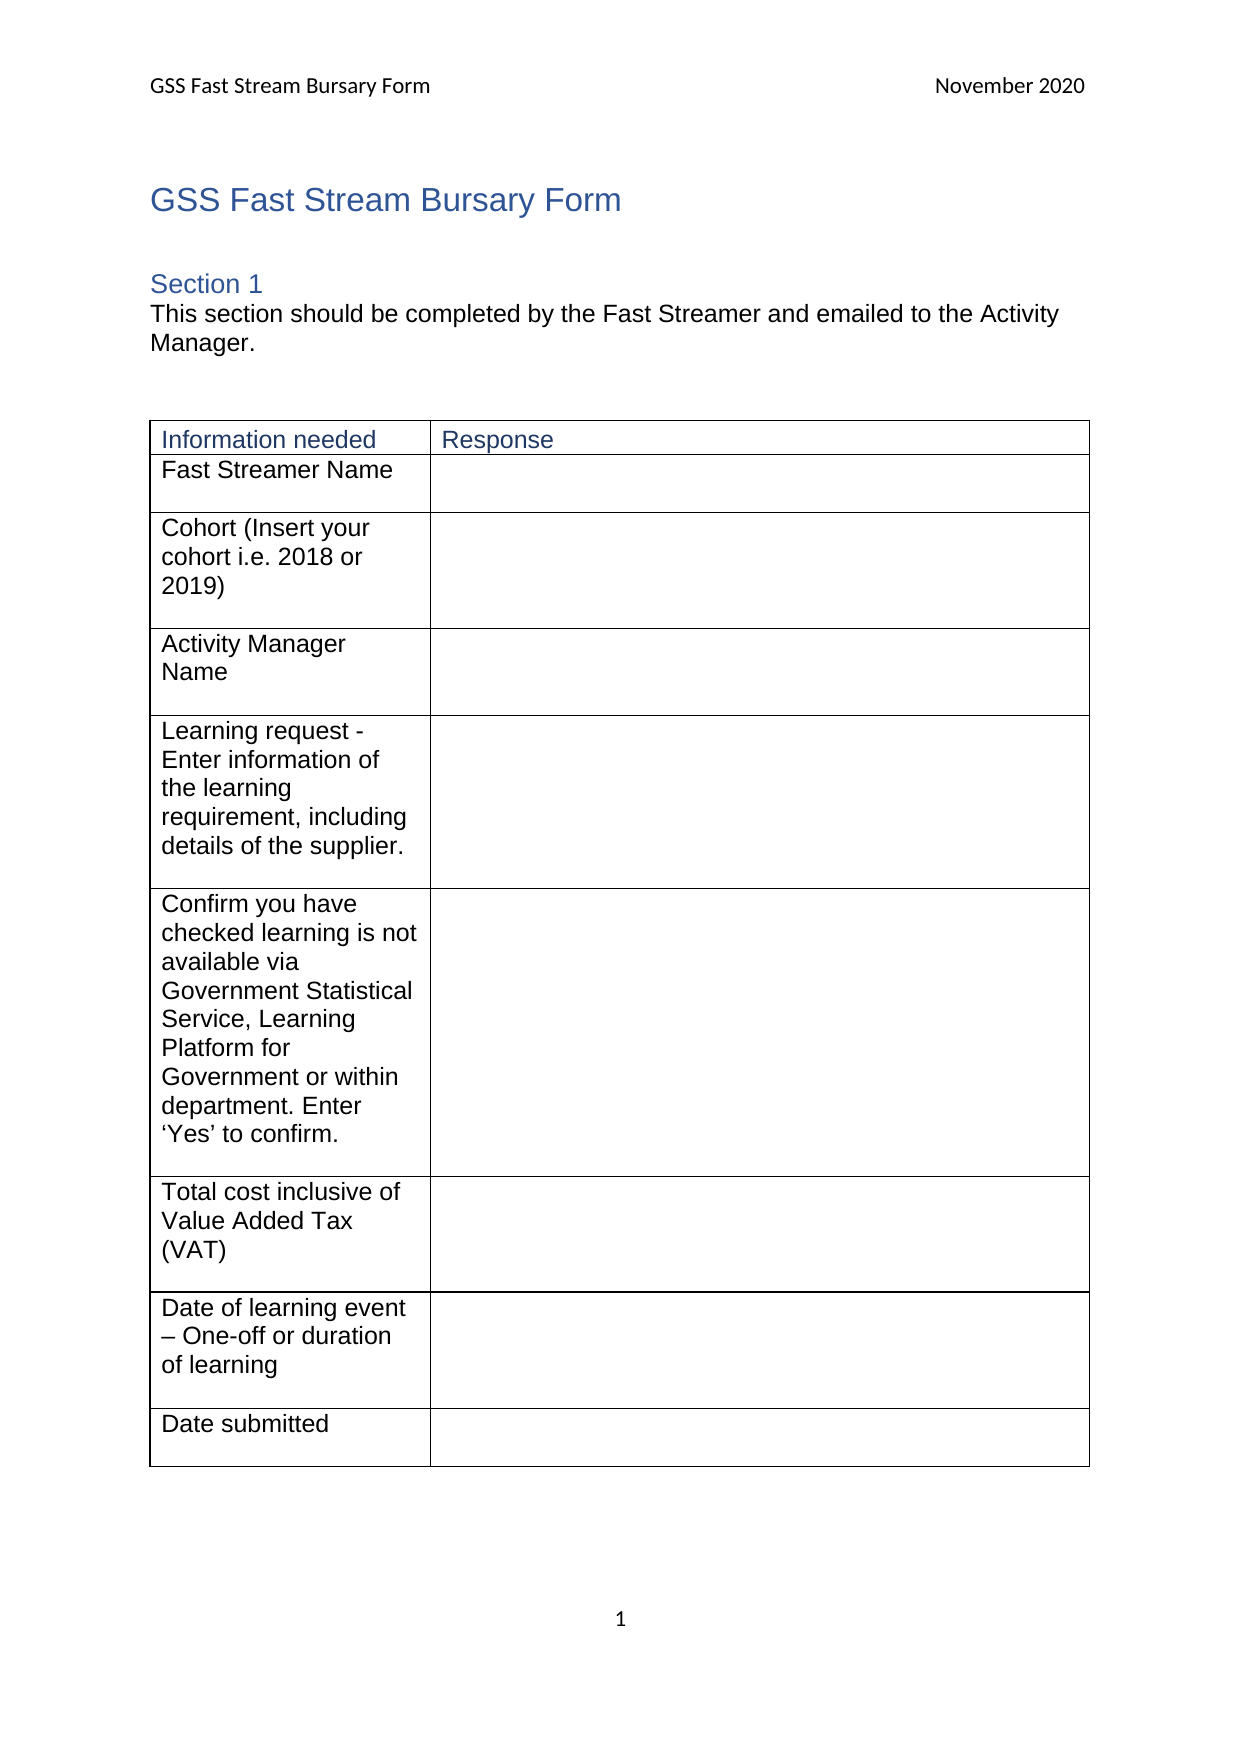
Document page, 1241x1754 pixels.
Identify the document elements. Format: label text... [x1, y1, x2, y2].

text This section should be completed by the Fast Streamer and emailed to the Activity Manager. [150, 299, 1090, 357]
table_cell Confirm you have checked learning is not available via Government Statistical Service, Learning Platform for Government or within department. Enter ‘Yes’ to confirm. [151, 889, 430, 1176]
table_cell Date submitted [151, 1409, 430, 1466]
table_cell Cohort (Insert your cohort i.e. 2018 or 2019) [151, 513, 430, 627]
table_cell [431, 629, 1089, 715]
table_cell [431, 513, 1089, 627]
table_cell [431, 455, 1089, 512]
table_cell Learning request - Enter information of the learning requirement, including details of the supplier. [151, 716, 430, 888]
table_header Information needed [151, 421, 430, 454]
table_cell Date of learning event – One-off or duration of learning [151, 1293, 430, 1407]
table_cell [431, 1177, 1089, 1291]
table_cell Activity Manager Name [151, 629, 430, 715]
table_cell Total cost inclusive of Value Added Tax (VAT) [151, 1177, 430, 1291]
table_cell [431, 716, 1089, 888]
table_cell [431, 889, 1089, 1176]
table_header Response [431, 421, 1089, 454]
subtitle GSS Fast Stream Bursary Form [150, 180, 1090, 218]
subtitle Section 1 [150, 268, 1090, 299]
table_cell [431, 1409, 1089, 1466]
table_cell [431, 1293, 1089, 1407]
table_cell Fast Streamer Name [151, 455, 430, 512]
